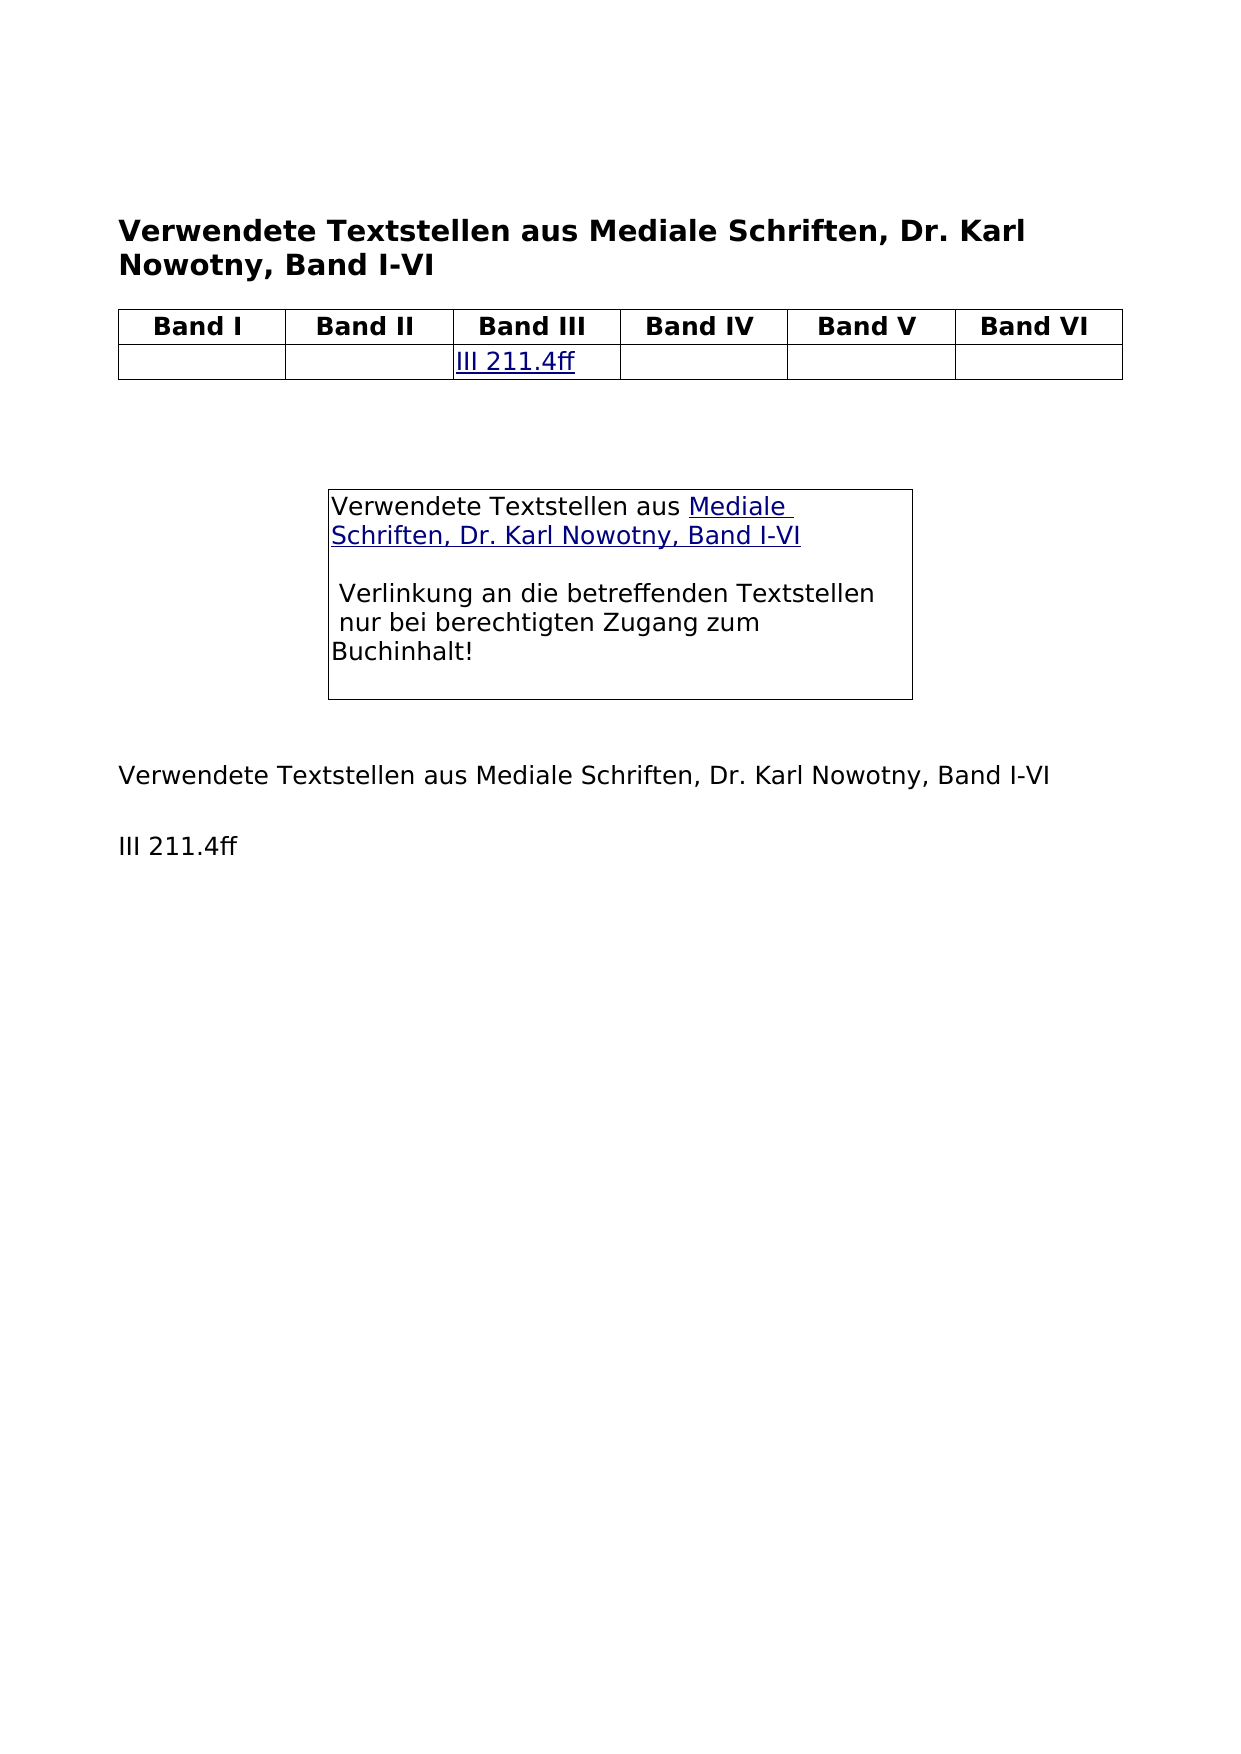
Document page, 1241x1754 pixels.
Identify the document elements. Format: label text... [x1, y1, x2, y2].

table_cell [788, 345, 955, 379]
table_cell [286, 345, 453, 379]
text III 211.4ff [118, 832, 1122, 891]
table_header Band I [119, 310, 285, 344]
table_header Band IV [621, 310, 787, 344]
table_header Band III [454, 310, 620, 344]
table_header Band II [286, 310, 453, 344]
table_header Verwendete Textstellen aus Mediale Schriften, Dr. Karl Nowotny, Band I-VI Verlinkung an die betreffenden Textstellen nur bei berechtigten Zugang zum Buchinhalt! [329, 490, 912, 699]
table_cell [119, 345, 285, 379]
subtitle Verwendete Textstellen aus Mediale Schriften, Dr. Karl Nowotny, Band I-VI [118, 214, 1122, 282]
table_cell [621, 345, 787, 379]
table_header Band VI [956, 310, 1122, 344]
table_header Band V [788, 310, 955, 344]
text Verwendete Textstellen aus Mediale Schriften, Dr. Karl Nowotny, Band I-VI [118, 761, 1122, 820]
table_cell [956, 345, 1122, 379]
table_cell III 211.4ff [454, 345, 620, 379]
